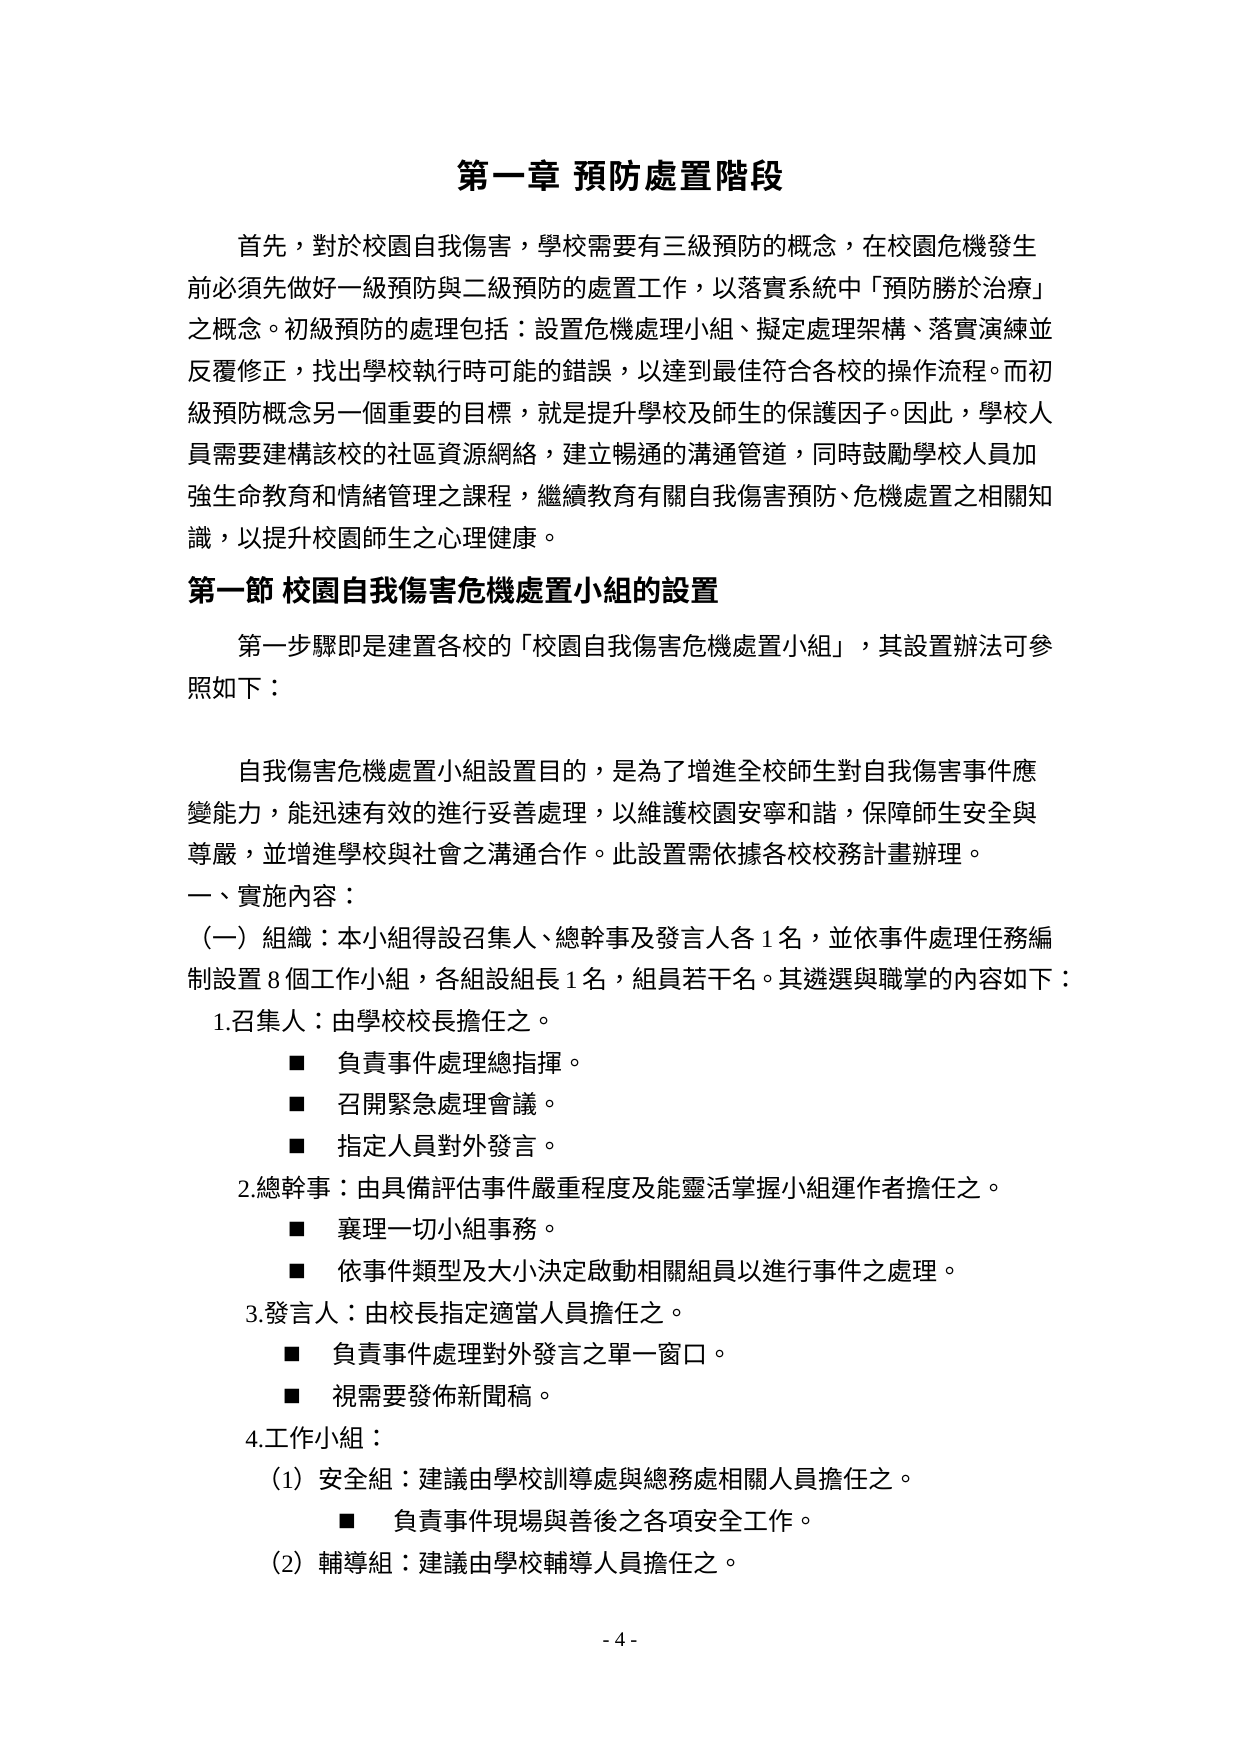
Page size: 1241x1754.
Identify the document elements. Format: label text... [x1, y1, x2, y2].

list 負責事件處理總指揮。 [287, 1039, 1053, 1081]
text （2）輔導組：建議由學校輔導人員擔任之。 [187, 1539, 1053, 1581]
list 負責事件處理對外發言之單一窗口。 [282, 1331, 1053, 1372]
text 一、實施內容： [187, 872, 1053, 914]
text 3.發言人：由校長指定適當人員擔任之。 [245, 1289, 1053, 1331]
text 2.總幹事：由具備評估事件嚴重程度及能靈活掌握小組運作者擔任之。 [187, 1164, 1053, 1206]
list 視需要發佈新聞稿。 [282, 1372, 1053, 1414]
text 第一步驟即是建置各校的「校園自我傷害危機處置小組」，其設置辦法可參照如下： [187, 622, 1053, 706]
list 負責事件現場與善後之各項安全工作。 [332, 1497, 1053, 1539]
text 第一章 預防處置階段 [187, 150, 1053, 198]
list 襄理一切小組事務。 [287, 1206, 1053, 1247]
list 指定人員對外發言。 [287, 1122, 1053, 1164]
text 第一節 校園自我傷害危機處置小組的設置 [187, 568, 1053, 610]
text （1）安全組：建議由學校訓導處與總務處相關人員擔任之。 [187, 1456, 1053, 1497]
list 依事件類型及大小決定啟動相關組員以進行事件之處理。 [287, 1247, 1053, 1289]
list 召開緊急處理會議。 [287, 1081, 1053, 1122]
text （一）組織：本小組得設召集人、總幹事及發言人各1名，並依事件處理任務編制設置8個工作小組，各組設組長1名，組員若干名。其遴選與職掌的內容如下： 1.召集人：由學校校長擔任之。 [187, 914, 1053, 1039]
text 4.工作小組： [245, 1414, 1053, 1456]
text 首先，對於校園自我傷害，學校需要有三級預防的概念，在校園危機發生前必須先做好一級預防與二級預防的處置工作，以落實系統中「預防勝於治療」之概念。初級預防的處理包括：設置危機處理小組、擬定處理架構、落實演練並反覆修正，找出學校執行時可能的錯誤，以達到最佳符合各校的操作流程。而初級預防概念另一個重要的目標，就是提升學校及師生的保護因子。因此，學校人員需要建構該校的社區資源網絡，建立暢通的溝通管道，同時鼓勵學校人員加強生命教育和情緒管理之課程，繼續教育有關自我傷害預防、危機處置之相關知識，以提升校園師生之心理健康。 [187, 222, 1053, 556]
text 自我傷害危機處置小組設置目的，是為了增進全校師生對自我傷害事件應變能力，能迅速有效的進行妥善處理，以維護校園安寧和諧，保障師生安全與尊嚴，並增進學校與社會之溝通合作。此設置需依據各校校務計畫辦理。 [187, 747, 1053, 872]
